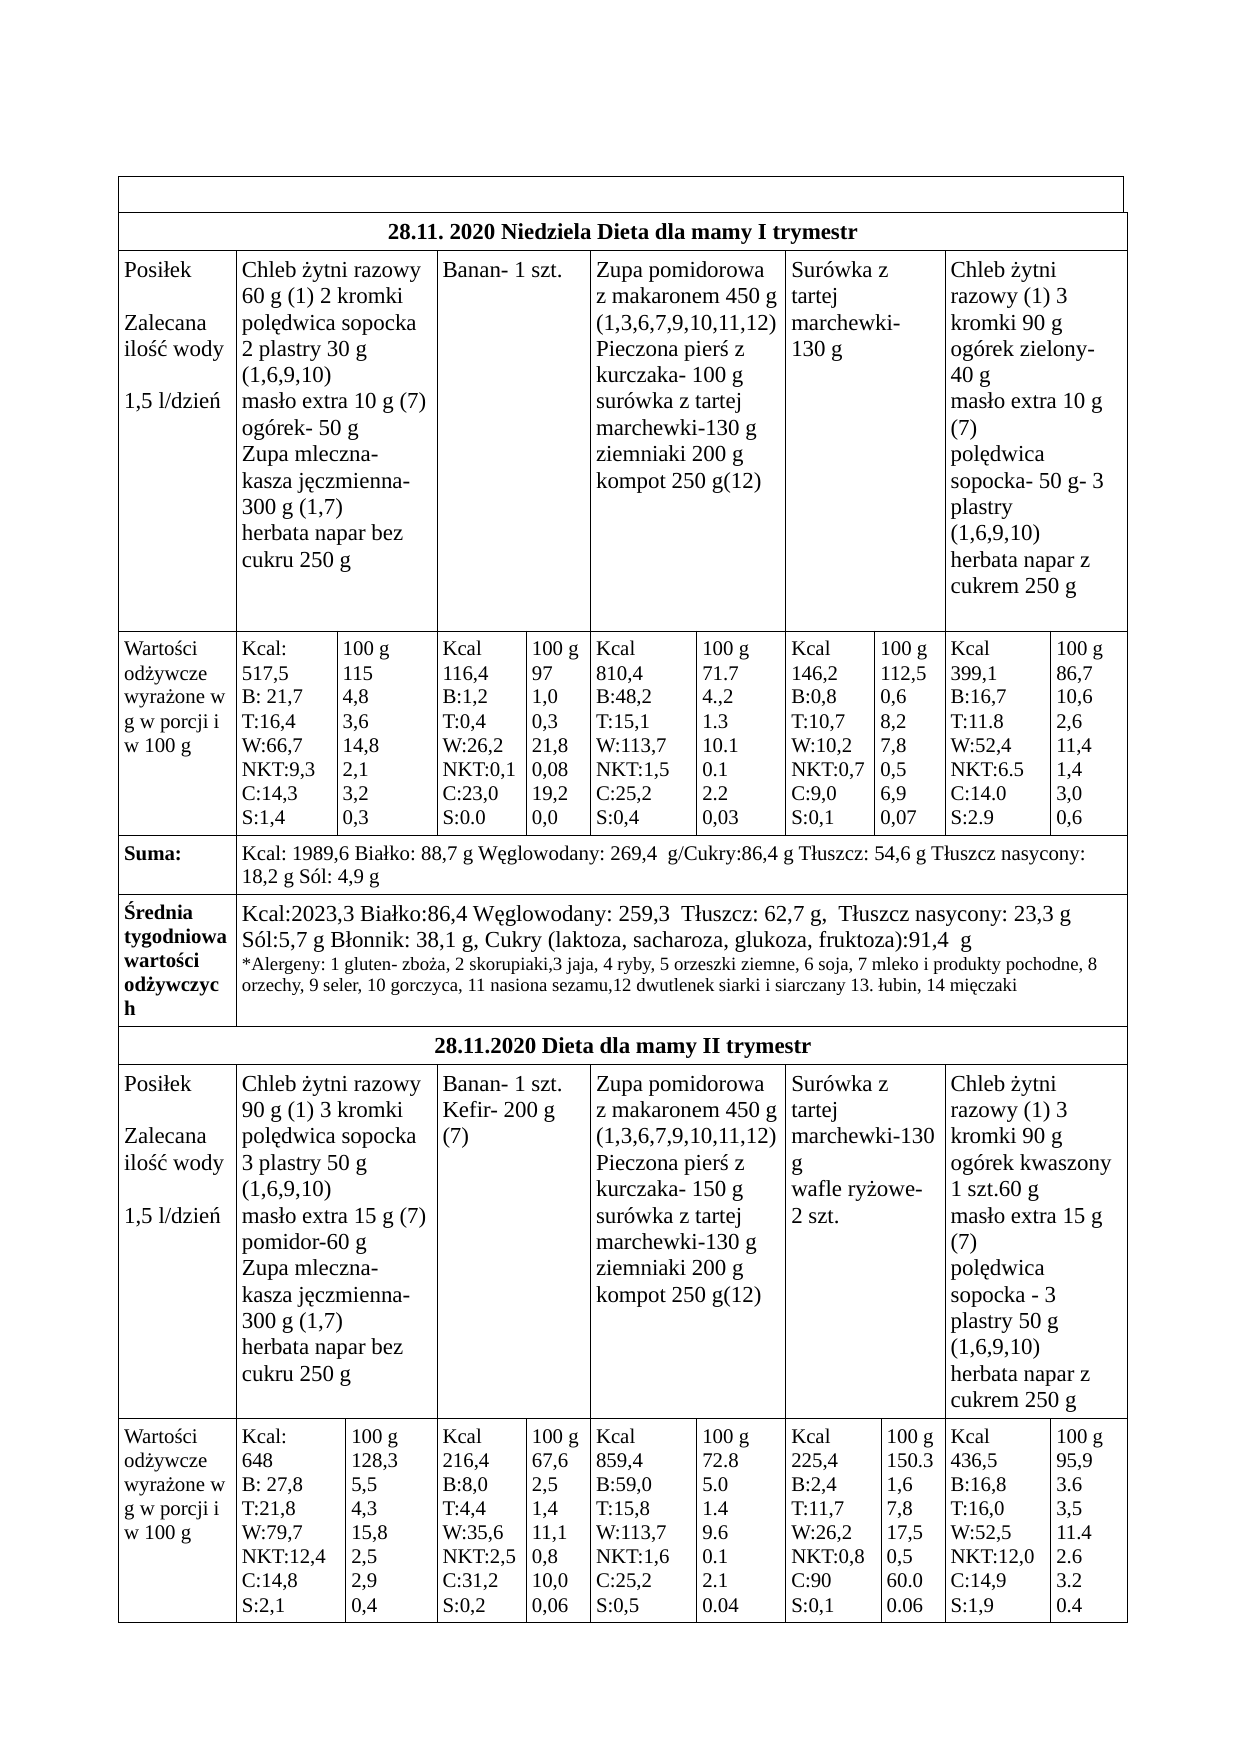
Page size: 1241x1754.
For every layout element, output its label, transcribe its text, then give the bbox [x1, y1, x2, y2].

table_cell Kcal:2023,3 Białko:86,4 Węglowodany: 259,3 Tłuszcz: 62,7 g, Tłuszcz nasycony: 23,3 g Sól:5,7 g Błonnik: 38,1 g, Cukry (laktoza, sacharoza, glukoza, fruktoza):91,4 g *Alergeny: 1 gluten- zboża, 2 skorupiaki,3 jaja, 4 ryby, 5 orzeszki ziemne, 6 soja, 7 mleko i produkty pochodne, 8 orzechy, 9 seler, 10 gorczyca, 11 nasiona sezamu,12 dwutlenek siarki i siarczany 13. łubin, 14 mięczaki [237, 895, 1127, 1026]
table_cell 100 g 150.3 1,6 7,8 17,5 0,5 60.0 0.06 [882, 1419, 945, 1622]
table_cell Kcal 859,4 B:59,0 T:15,8 W:113,7 NKT:1,6 C:25,2 S:0,5 [591, 1419, 696, 1622]
table_cell Zupa pomidorowa z makaronem 450 g (1,3,6,7,9,10,11,12) Pieczona pierś z kurczaka- 150 g surówka z tartej marchewki-130 g ziemniaki 200 g kompot 250 g(12) [591, 1065, 785, 1418]
table_cell Posiłek Zalecana ilość wody 1,5 l/dzień [119, 1065, 236, 1418]
table_cell Średnia tygodniowa wartości odżywczych [119, 895, 236, 1026]
table_cell 100 g 97 1,0 0,3 21,8 0,08 19,2 0,0 [527, 632, 590, 834]
table_cell Chleb żytni razowy (1) 3 kromki 90 g ogórek kwaszony 1 szt.60 g masło extra 15 g (7) polędwica sopocka - 3 plastry 50 g (1,6,9,10) herbata napar z cukrem 250 g [946, 1065, 1127, 1418]
table_cell Kcal: 1989,6 Białko: 88,7 g Węglowodany: 269,4 g/Cukry:86,4 g Tłuszcz: 54,6 g Tłuszcz nasycony: 18,2 g Sól: 4,9 g [237, 836, 1127, 894]
table_cell Kcal: 648 B: 27,8 T:21,8 W:79,7 NKT:12,4 C:14,8 S:2,1 [237, 1419, 345, 1622]
table_cell Chleb żytni razowy (1) 3 kromki 90 g ogórek zielony- 40 g masło extra 10 g (7) polędwica sopocka- 50 g- 3 plastry (1,6,9,10) herbata napar z cukrem 250 g [946, 251, 1127, 631]
table_cell 28.11.2020 Dieta dla mamy II trymestr [119, 1027, 1127, 1064]
table_cell Kcal: 517,5 B: 21,7 T:16,4 W:66,7 NKT:9,3 C:14,3 S:1,4 [237, 632, 337, 834]
table_cell 100 g 72.8 5.0 1.4 9.6 0.1 2.1 0.04 [697, 1419, 785, 1622]
table_cell Banan- 1 szt. Kefir- 200 g (7) [438, 1065, 590, 1418]
table_cell [119, 177, 1123, 212]
table_cell Kcal 436,5 B:16,8 T:16,0 W:52,5 NKT:12,0 C:14,9 S:1,9 [946, 1419, 1050, 1622]
table_cell Kcal 225,4 B:2,4 T:11,7 W:26,2 NKT:0,8 C:90 S:0,1 [786, 1419, 881, 1622]
table_cell 100 g 95,9 3.6 3,5 11.4 2.6 3.2 0.4 [1051, 1419, 1127, 1622]
table_cell Wartości odżywcze wyrażone w g w porcji i w 100 g [119, 1419, 236, 1622]
table_cell Kcal 116,4 B:1,2 T:0,4 W:26,2 NKT:0,1 C:23,0 S:0.0 [438, 632, 526, 834]
table_cell Kcal 399,1 B:16,7 T:11.8 W:52,4 NKT:6.5 C:14.0 S:2.9 [946, 632, 1050, 834]
table_header 28.11. 2020 Niedziela Dieta dla mamy I trymestr [119, 213, 1127, 250]
table_cell Posiłek Zalecana ilość wody 1,5 l/dzień [119, 251, 236, 631]
table_cell Surówka z tartej marchewki-130 g wafle ryżowe- 2 szt. [786, 1065, 945, 1418]
table_cell Surówka z tartej marchewki- 130 g [786, 251, 945, 631]
table_cell Kcal 146,2 B:0,8 T:10,7 W:10,2 NKT:0,7 C:9,0 S:0,1 [786, 632, 874, 834]
table_cell Banan- 1 szt. [438, 251, 590, 631]
table_cell Kcal 216,4 B:8,0 T:4,4 W:35,6 NKT:2,5 C:31,2 S:0,2 [438, 1419, 526, 1622]
table_cell 100 g 128,3 5,5 4,3 15,8 2,5 2,9 0,4 [346, 1419, 437, 1622]
table_cell Wartości odżywcze wyrażone w g w porcji i w 100 g [119, 632, 236, 834]
table_cell Suma: [119, 836, 236, 894]
table_cell 100 g 86,7 10,6 2,6 11,4 1,4 3,0 0,6 [1051, 632, 1127, 834]
table_cell Chleb żytni razowy 90 g (1) 3 kromki polędwica sopocka 3 plastry 50 g (1,6,9,10) masło extra 15 g (7) pomidor-60 g Zupa mleczna- kasza jęczmienna- 300 g (1,7) herbata napar bez cukru 250 g [237, 1065, 437, 1418]
table_cell 100 g 112,5 0,6 8,2 7,8 0,5 6,9 0,07 [875, 632, 945, 834]
table_cell 100 g 71.7 4.,2 1.3 10.1 0.1 2.2 0,03 [697, 632, 785, 834]
table_cell 100 g 67,6 2,5 1,4 11,1 0,8 10,0 0,06 [527, 1419, 590, 1622]
table_cell Chleb żytni razowy 60 g (1) 2 kromki polędwica sopocka 2 plastry 30 g (1,6,9,10) masło extra 10 g (7) ogórek- 50 g Zupa mleczna- kasza jęczmienna- 300 g (1,7) herbata napar bez cukru 250 g [237, 251, 437, 631]
table_cell Zupa pomidorowa z makaronem 450 g (1,3,6,7,9,10,11,12) Pieczona pierś z kurczaka- 100 g surówka z tartej marchewki-130 g ziemniaki 200 g kompot 250 g(12) [591, 251, 785, 631]
table_cell 100 g 115 4,8 3,6 14,8 2,1 3,2 0,3 [338, 632, 437, 834]
table_cell Kcal 810,4 B:48,2 T:15,1 W:113,7 NKT:1,5 C:25,2 S:0,4 [591, 632, 696, 834]
